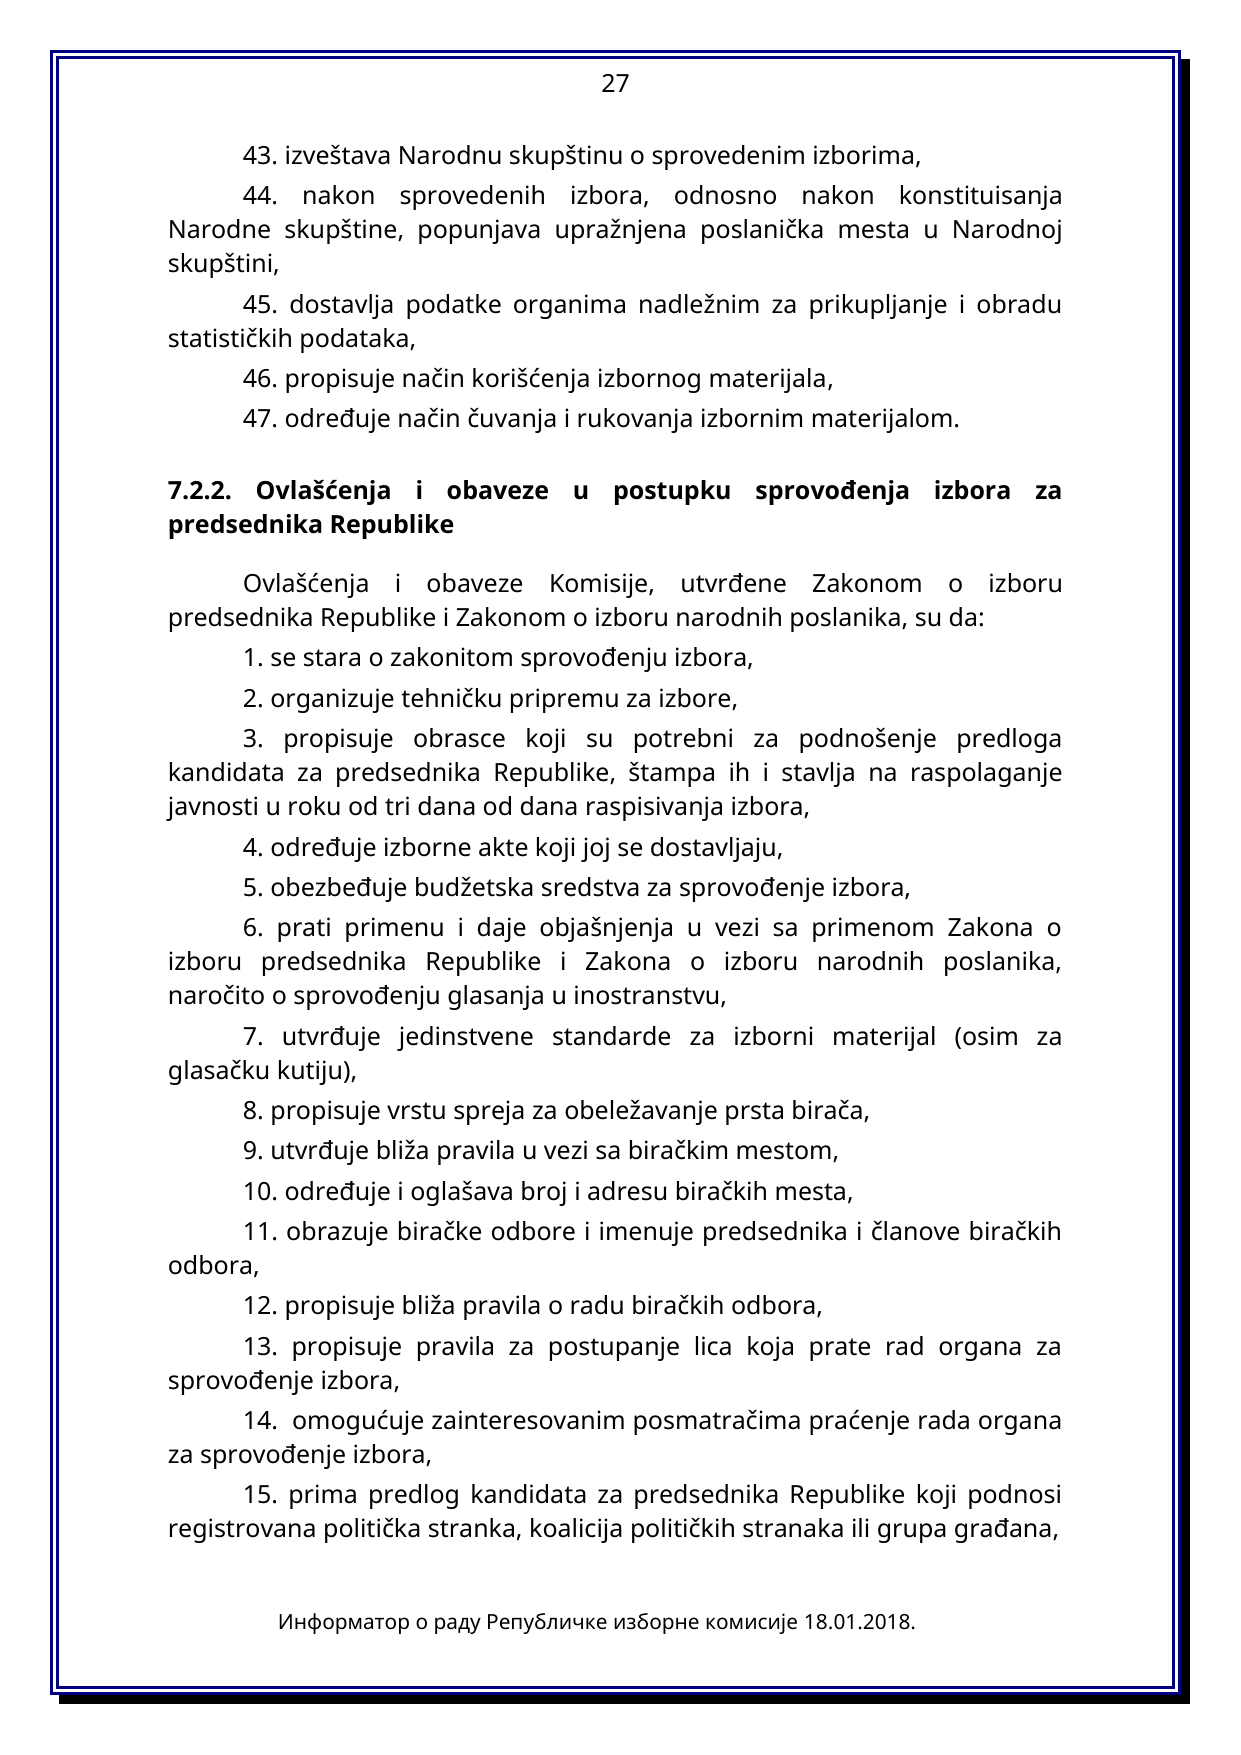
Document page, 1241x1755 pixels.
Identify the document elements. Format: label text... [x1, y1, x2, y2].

text 4. određuje izborne akte koji joj se dostavljaju, [168, 829, 1063, 863]
text 14. omogućuje zainteresovanim posmatračima praćenje rada organa za sprovođenje izbora, [168, 1403, 1063, 1471]
subtitle 7.2.2. Ovlašćenja i obaveze u postupku sprovođenja izbora za predsednika Republike [168, 473, 1063, 541]
text 2. organizuje tehničku pripremu za izbore, [168, 680, 1063, 714]
text 5. obezbeđuje budžetska sredstva za sprovođenje izbora, [168, 869, 1063, 903]
text 45. dostavlja podatke organima nadležnim za prikupljanje i obradu statističkih podataka, [168, 286, 1063, 354]
text 43. izveštava Narodnu skupštinu o sprovedenim izborima, [168, 138, 1063, 172]
text 46. propisuje način korišćenja izbornog materijala, [168, 361, 1063, 395]
text 8. propisuje vrstu spreja za obeležavanje prsta birača, [168, 1093, 1063, 1127]
text 3. propisuje obrasce koji su potrebni za podnošenje predloga kandidata za predsednika Republike, štampa ih i stavlja na raspolaganje javnosti u roku od tri dana od dana raspisivanja izbora, [168, 721, 1063, 823]
text 13. propisuje pravila za postupanje lica koja prate rad organa za sprovođenje izbora, [168, 1328, 1063, 1396]
text 12. propisuje bliža pravila o radu biračkih odbora, [168, 1288, 1063, 1322]
text 15. prima predlog kandidata za predsednika Republike koji podnosi registrovana politička stranka, koalicija političkih stranaka ili grupa građana, [168, 1477, 1063, 1545]
text 7. utvrđuje jedinstvene standarde za izborni materijal (osim za glasačku kutiju), [168, 1018, 1063, 1086]
text 44. nakon sprovedenih izbora, odnosno nakon konstituisanja Narodne skupštine, popunjava upražnjena poslanička mesta u Narodnoj skupštini, [168, 178, 1063, 280]
text Ovlašćenja i obaveze Komisije, utvrđene Zakonom o izboru predsednika Republike i Zakonom o izboru narodnih poslanika, su da: [168, 566, 1063, 634]
text 1. se stara o zakonitom sprovođenju izbora, [168, 640, 1063, 674]
text 47. određuje način čuvanja i rukovanja izbornim materijalom. [168, 401, 1063, 435]
text 10. određuje i oglašava broj i adresu biračkih mesta, [168, 1173, 1063, 1207]
text 6. prati primenu i daje objašnjenja u vezi sa primenom Zakona o izboru predsednika Republike i Zakona o izboru narodnih poslanika, naročito o sprovođenju glasanja u inostranstvu, [168, 910, 1063, 1012]
text 9. utvrđuje bliža pravila u vezi sa biračkim mestom, [168, 1133, 1063, 1167]
text 11. obrazuje biračke odbore i imenuje predsednika i članove biračkih odbora, [168, 1213, 1063, 1282]
